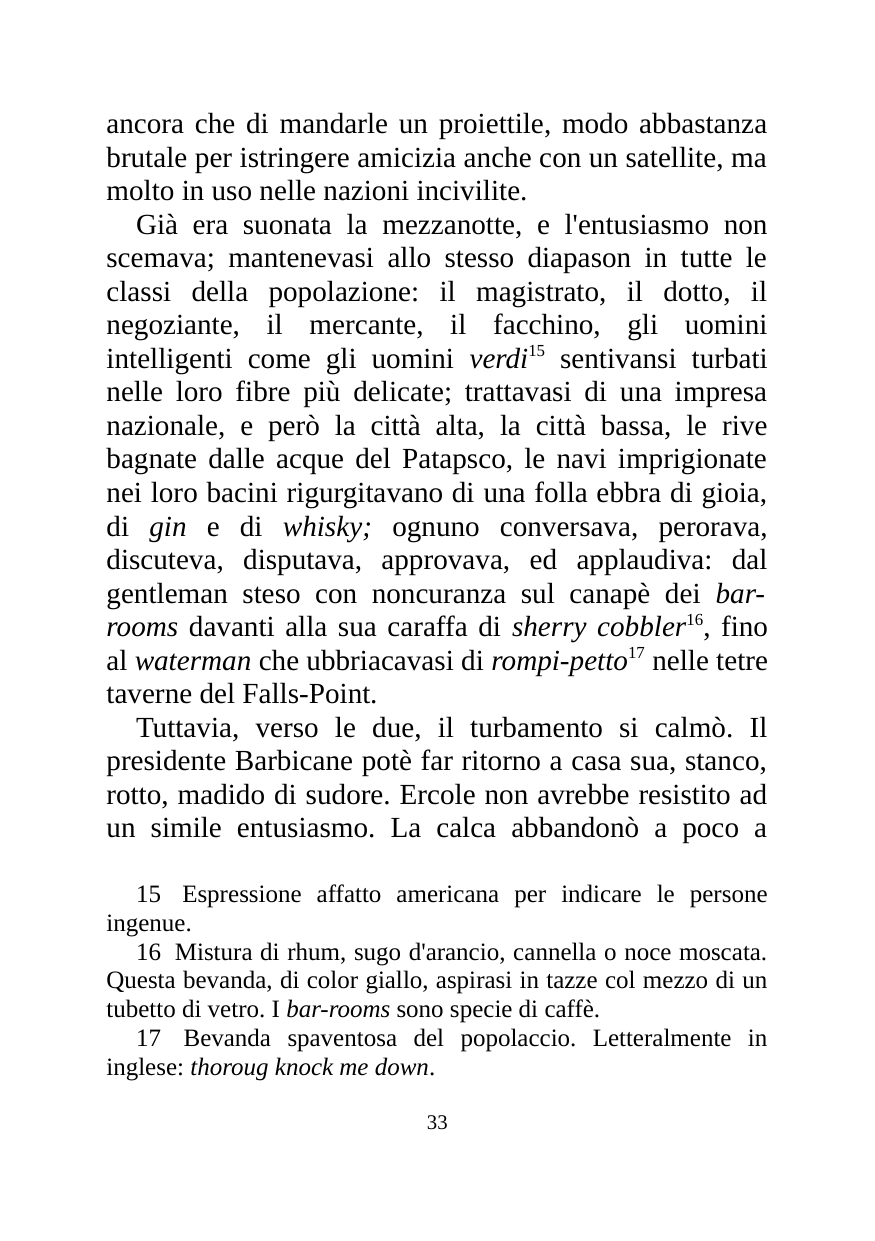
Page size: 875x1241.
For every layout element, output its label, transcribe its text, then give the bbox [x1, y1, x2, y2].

text Bevanda spaventosa del popolaccio. Letteralmente in inglese: thoroug knock me down. [106, 1023, 768, 1080]
text Tuttavia, verso le due, il turbamento si calmò. Il presidente Barbicane potè far ritorno a casa sua, stanco, rotto, madido di sudore. Ercole non avrebbe resistito ad un simile entusiasmo. La calca abbandonò a poco a [106, 710, 768, 844]
text Mistura di rhum, sugo d'arancio, cannella o noce moscata. Questa bevanda, di color giallo, aspirasi in tazze col mezzo di un tubetto di vetro. I bar-rooms sono specie di caffè. [106, 937, 768, 1023]
text Espressione affatto americana per indicare le persone ingenue. [106, 879, 768, 937]
text Già era suonata la mezzanotte, e l'entusiasmo non scemava; mantenevasi allo stesso diapason in tutte le classi della popolazione: il magistrato, il dotto, il negoziante, il mercante, il facchino, gli uomini intelligenti come gli uomini verdi sentivansi turbati nelle loro fibre più delicate; trattavasi di una impresa nazionale, e però la città alta, la città bassa, le rive bagnate dalle acque del Patapsco, le navi imprigionate nei loro bacini rigurgitavano di una folla ebbra di gioia, di gin e di whisky; ognuno conversava, perorava, discuteva, disputava, approvava, ed applaudiva: dal gentleman steso con noncuranza sul canapè dei bar-rooms davanti alla sua caraffa di sherry cobbler, fino al waterman che ubbriacavasi di rompi-petto nelle tetre taverne del Falls-Point. [106, 207, 768, 710]
text ancora che di mandarle un proiettile, modo abbastanza brutale per istringere amicizia anche con un satellite, ma molto in uso nelle nazioni incivilite. [106, 106, 768, 207]
